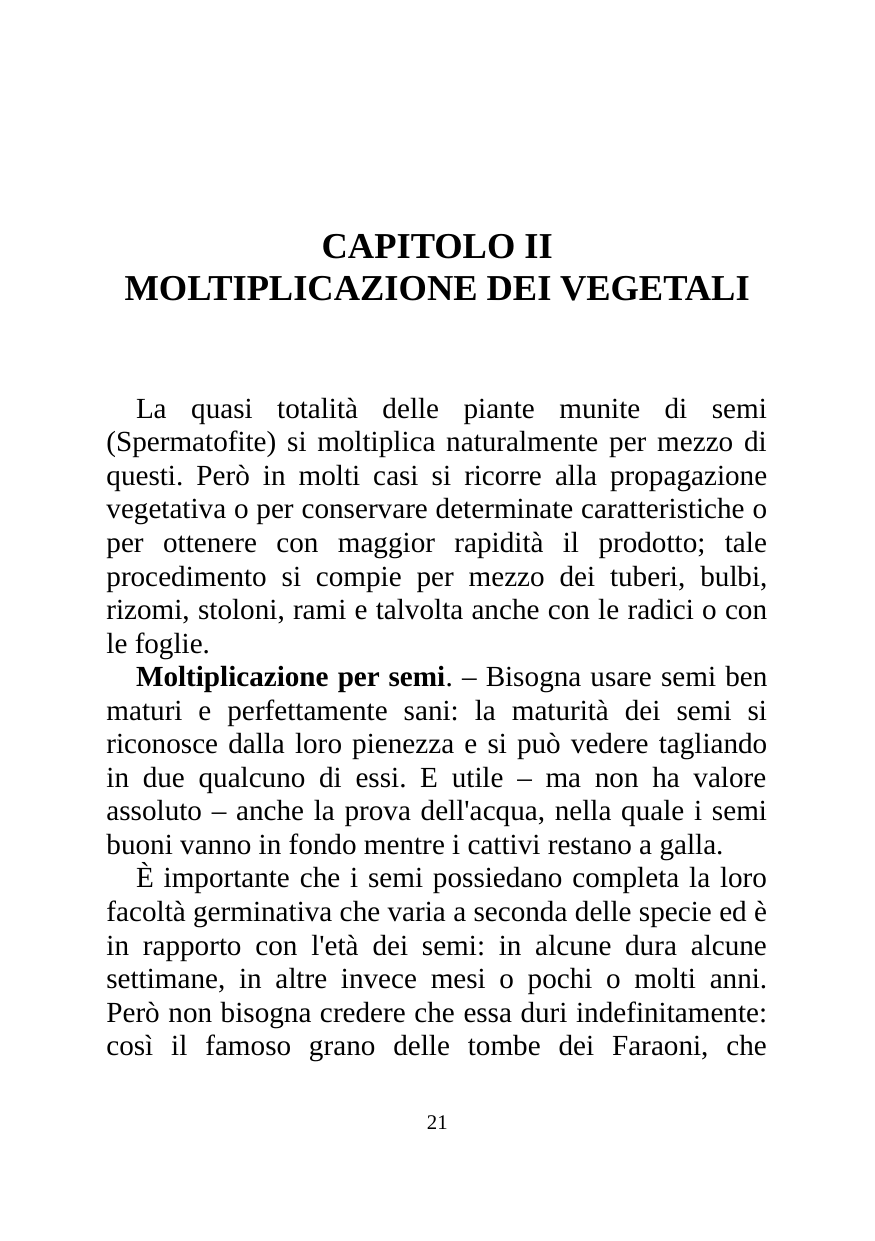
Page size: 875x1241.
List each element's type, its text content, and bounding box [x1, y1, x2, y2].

text La quasi totalità delle piante munite di semi (Spermatofite) si moltiplica naturalmente per mezzo di questi. Però in molti casi si ricorre alla propagazione vegetativa o per conservare determinate caratteristiche o per ottenere con maggior rapidità il prodotto; tale procedimento si compie per mezzo dei tuberi, bulbi, rizomi, stoloni, rami e talvolta anche con le radici o con le foglie. [106, 391, 768, 659]
subtitle CAPITOLO II MOLTIPLICAZIONE DEI VEGETALI [106, 224, 768, 308]
text Moltiplicazione per semi. – Bisogna usare semi ben maturi e perfettamente sani: la maturità dei semi si riconosce dalla loro pienezza e si può vedere tagliando in due qualcuno di essi. E utile – ma non ha valore assoluto – anche la prova dell'acqua, nella quale i semi buoni vanno in fondo mentre i cattivi restano a galla. [106, 659, 768, 861]
text È importante che i semi possiedano completa la loro facoltà germinativa che varia a seconda delle specie ed è in rapporto con l'età dei semi: in alcune dura alcune settimane, in altre invece mesi o pochi o molti anni. Però non bisogna credere che essa duri indefinitamente: così il famoso grano delle tombe dei Faraoni, che [106, 861, 768, 1062]
